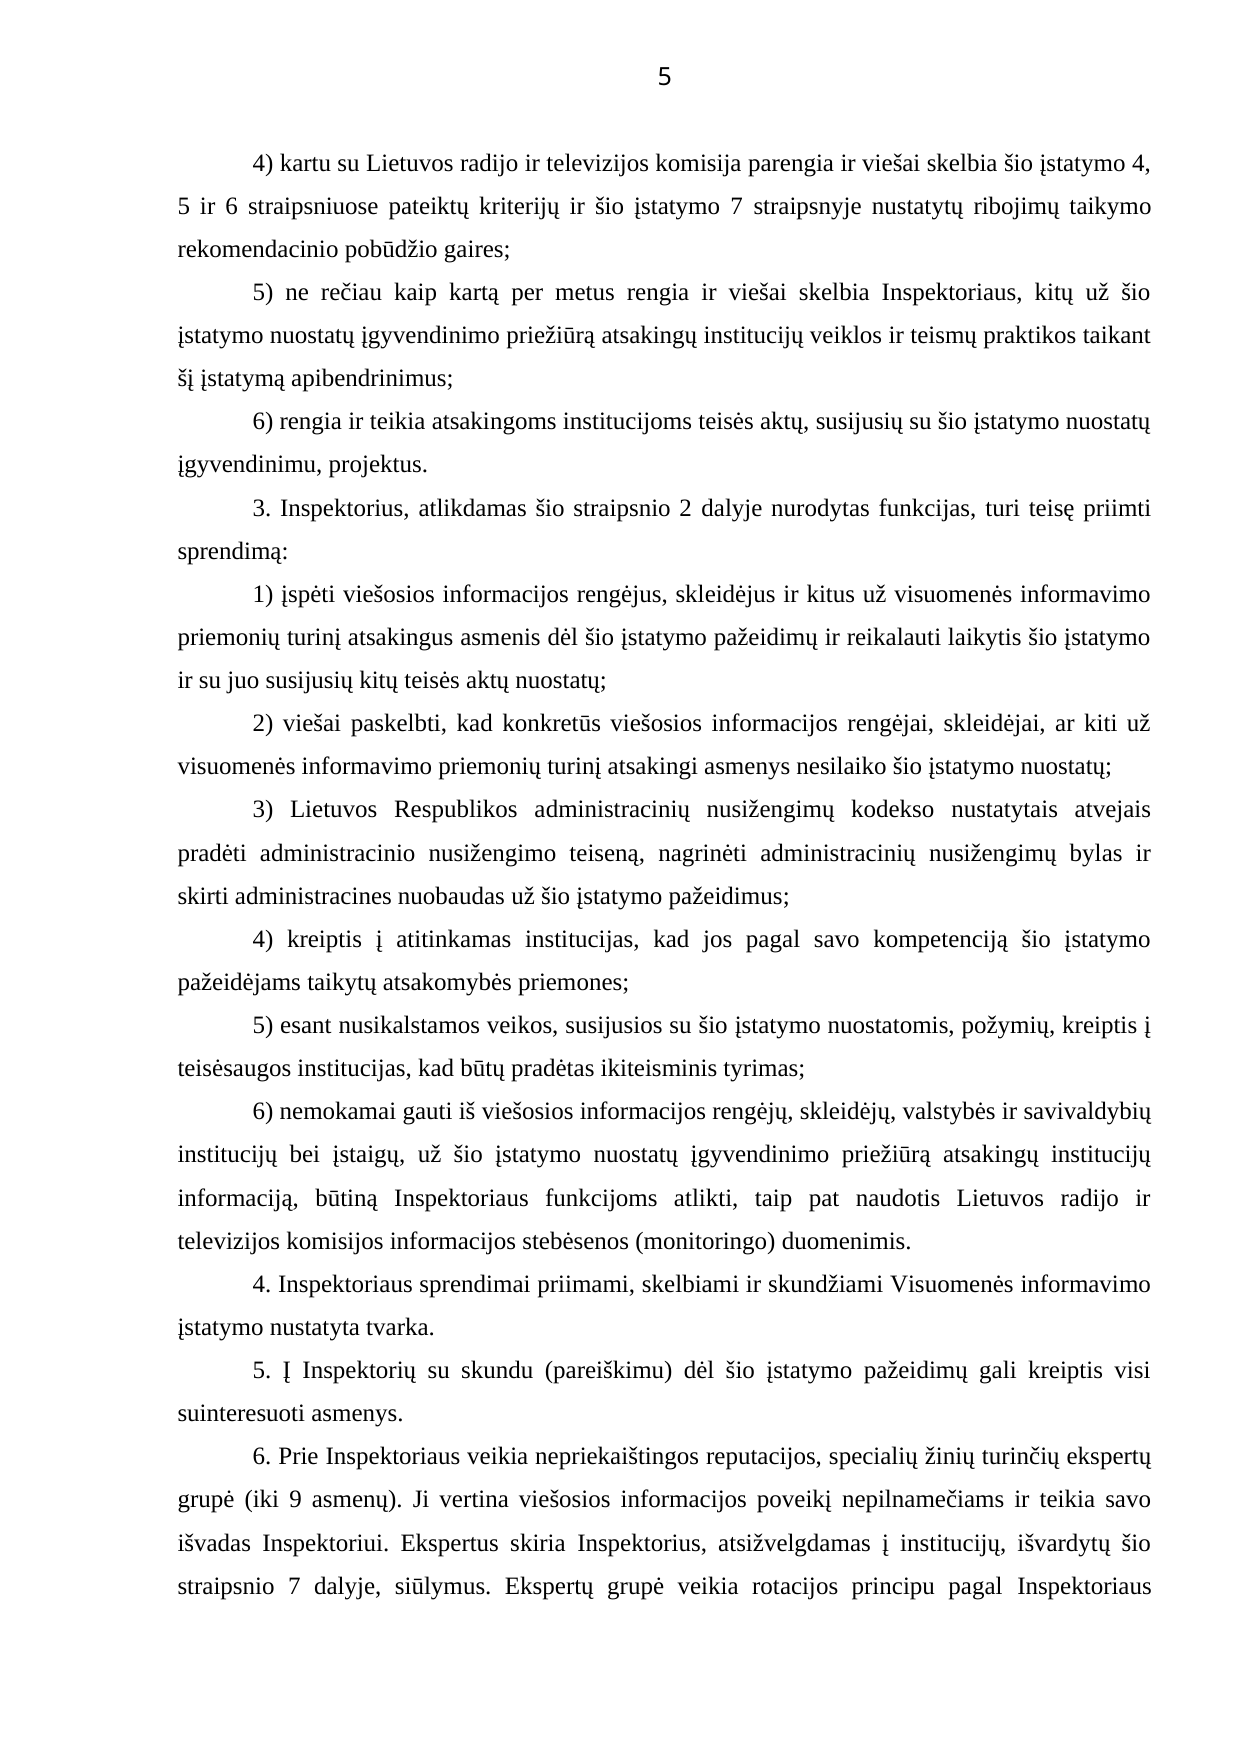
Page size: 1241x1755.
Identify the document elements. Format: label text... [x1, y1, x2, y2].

text 3) Lietuvos Respublikos administracinių nusižengimų kodekso nustatytais atvejais pradėti administracinio nusižengimo teiseną, nagrinėti administracinių nusižengimų bylas ir skirti administracines nuobaudas už šio įstatymo pažeidimus; [177, 794, 1152, 909]
text 4. Inspektoriaus sprendimai priimami, skelbiami ir skundžiami Visuomenės informavimo įstatymo nustatyta tvarka. [177, 1269, 1152, 1341]
text 3. Inspektorius, atlikdamas šio straipsnio 2 dalyje nurodytas funkcijas, turi teisę priimti sprendimą: [177, 493, 1152, 564]
text 5) ne rečiau kaip kartą per metus rengia ir viešai skelbia Inspektoriaus, kitų už šio įstatymo nuostatų įgyvendinimo priežiūrą atsakingų institucijų veiklos ir teismų praktikos taikant šį įstatymą apibendrinimus; [177, 277, 1152, 392]
text 4) kartu su Lietuvos radijo ir televizijos komisija parengia ir viešai skelbia šio įstatymo 4, 5 ir 6 straipsniuose pateiktų kriterijų ir šio įstatymo 7 straipsnyje nustatytų ribojimų taikymo rekomendacinio pobūdžio gaires; [177, 148, 1152, 263]
text 4) kreiptis į atitinkamas institucijas, kad jos pagal savo kompetenciją šio įstatymo pažeidėjams taikytų atsakomybės priemones; [177, 924, 1152, 996]
text 6) rengia ir teikia atsakingoms institucijoms teisės aktų, susijusių su šio įstatymo nuostatų įgyvendinimu, projektus. [177, 406, 1152, 478]
text 5. Į Inspektorių su skundu (pareiškimu) dėl šio įstatymo pažeidimų gali kreiptis visi suinteresuoti asmenys. [177, 1355, 1152, 1427]
text 1) įspėti viešosios informacijos rengėjus, skleidėjus ir kitus už visuomenės informavimo priemonių turinį atsakingus asmenis dėl šio įstatymo pažeidimų ir reikalauti laikytis šio įstatymo ir su juo susijusių kitų teisės aktų nuostatų; [177, 579, 1152, 694]
text 6. Prie Inspektoriaus veikia nepriekaištingos reputacijos, specialių žinių turinčių ekspertų grupė (iki 9 asmenų). Ji vertina viešosios informacijos poveikį nepilnamečiams ir teikia savo išvadas Inspektoriui. Ekspertus skiria Inspektorius, atsižvelgdamas į institucijų, išvardytų šio straipsnio 7 dalyje, siūlymus. Ekspertų grupė veikia rotacijos principu pagal Inspektoriaus [177, 1441, 1152, 1599]
text 2) viešai paskelbti, kad konkretūs viešosios informacijos rengėjai, skleidėjai, ar kiti už visuomenės informavimo priemonių turinį atsakingi asmenys nesilaiko šio įstatymo nuostatų; [177, 708, 1152, 780]
text 5) esant nusikalstamos veikos, susijusios su šio įstatymo nuostatomis, požymių, kreiptis į teisėsaugos institucijas, kad būtų pradėtas ikiteisminis tyrimas; [177, 1010, 1152, 1082]
text 6) nemokamai gauti iš viešosios informacijos rengėjų, skleidėjų, valstybės ir savivaldybių institucijų bei įstaigų, už šio įstatymo nuostatų įgyvendinimo priežiūrą atsakingų institucijų informaciją, būtiną Inspektoriaus funkcijoms atlikti, taip pat naudotis Lietuvos radijo ir televizijos komisijos informacijos stebėsenos (monitoringo) duomenimis. [177, 1096, 1152, 1254]
